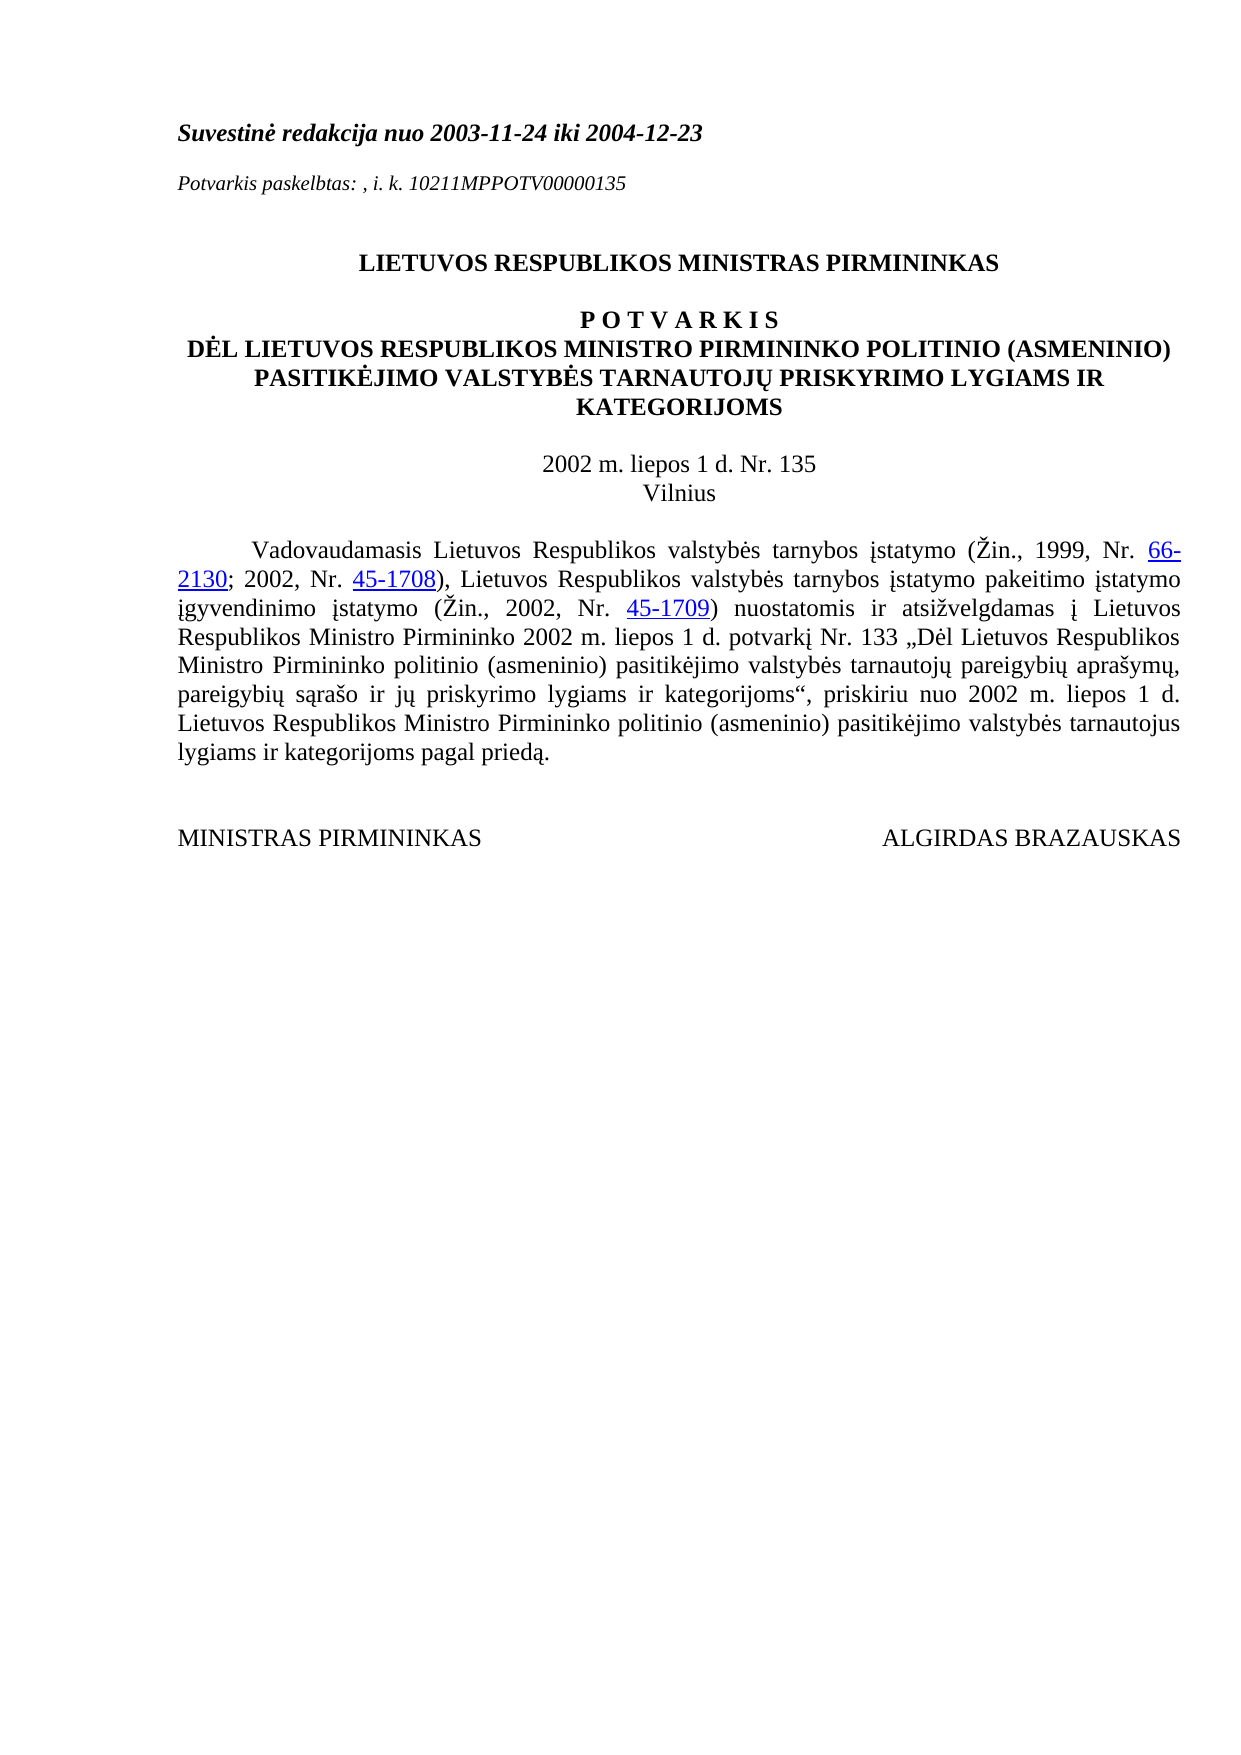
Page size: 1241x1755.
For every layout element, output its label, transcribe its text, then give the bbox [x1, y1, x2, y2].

text LIETUVOS RESPUBLIKOS MINISTRAS PIRMININKAS [177, 248, 1181, 277]
text P O T V A R K I S [177, 305, 1181, 334]
text Vadovaudamasis Lietuvos Respublikos valstybės tarnybos įstatymo (Žin., 1999, Nr. 66-2130; 2002, Nr. 45-1708), Lietuvos Respublikos valstybės tarnybos įstatymo pakeitimo įstatymo įgyvendinimo įstatymo (Žin., 2002, Nr. 45-1709) nuostatomis ir atsižvelgdamas į Lietuvos Respublikos Ministro Pirmininko 2002 m. liepos 1 d. potvarkį Nr. 133 „Dėl Lietuvos Respublikos Ministro Pirmininko politinio (asmeninio) pasitikėjimo valstybės tarnautojų pareigybių aprašymų, pareigybių sąrašo ir jų priskyrimo lygiams ir kategorijoms“, priskiriu nuo 2002 m. liepos 1 d. Lietuvos Respublikos Ministro Pirmininko politinio (asmeninio) pasitikėjimo valstybės tarnautojus lygiams ir kategorijoms pagal priedą. [177, 535, 1181, 765]
text DĖL LIETUVOS RESPUBLIKOS MINISTRO PIRMININKO POLITINIO (ASMENINIO) PASITIKĖJIMO VALSTYBĖS TARNAUTOJŲ PRISKYRIMO LYGIAMS IR KATEGORIJOMS [177, 334, 1181, 420]
text Potvarkis paskelbtas: , i. k. 10211MPPOTV00000135 [177, 171, 1181, 195]
text 2002 m. liepos 1 d. Nr. 135 [177, 449, 1181, 478]
text Suvestinė redakcija nuo 2003-11-24 iki 2004-12-23 [177, 118, 1181, 147]
text Vilnius [177, 478, 1181, 507]
text MINISTRAS PIRMININKAS ALGIRDAS BRAZAUSKAS [177, 823, 1181, 852]
